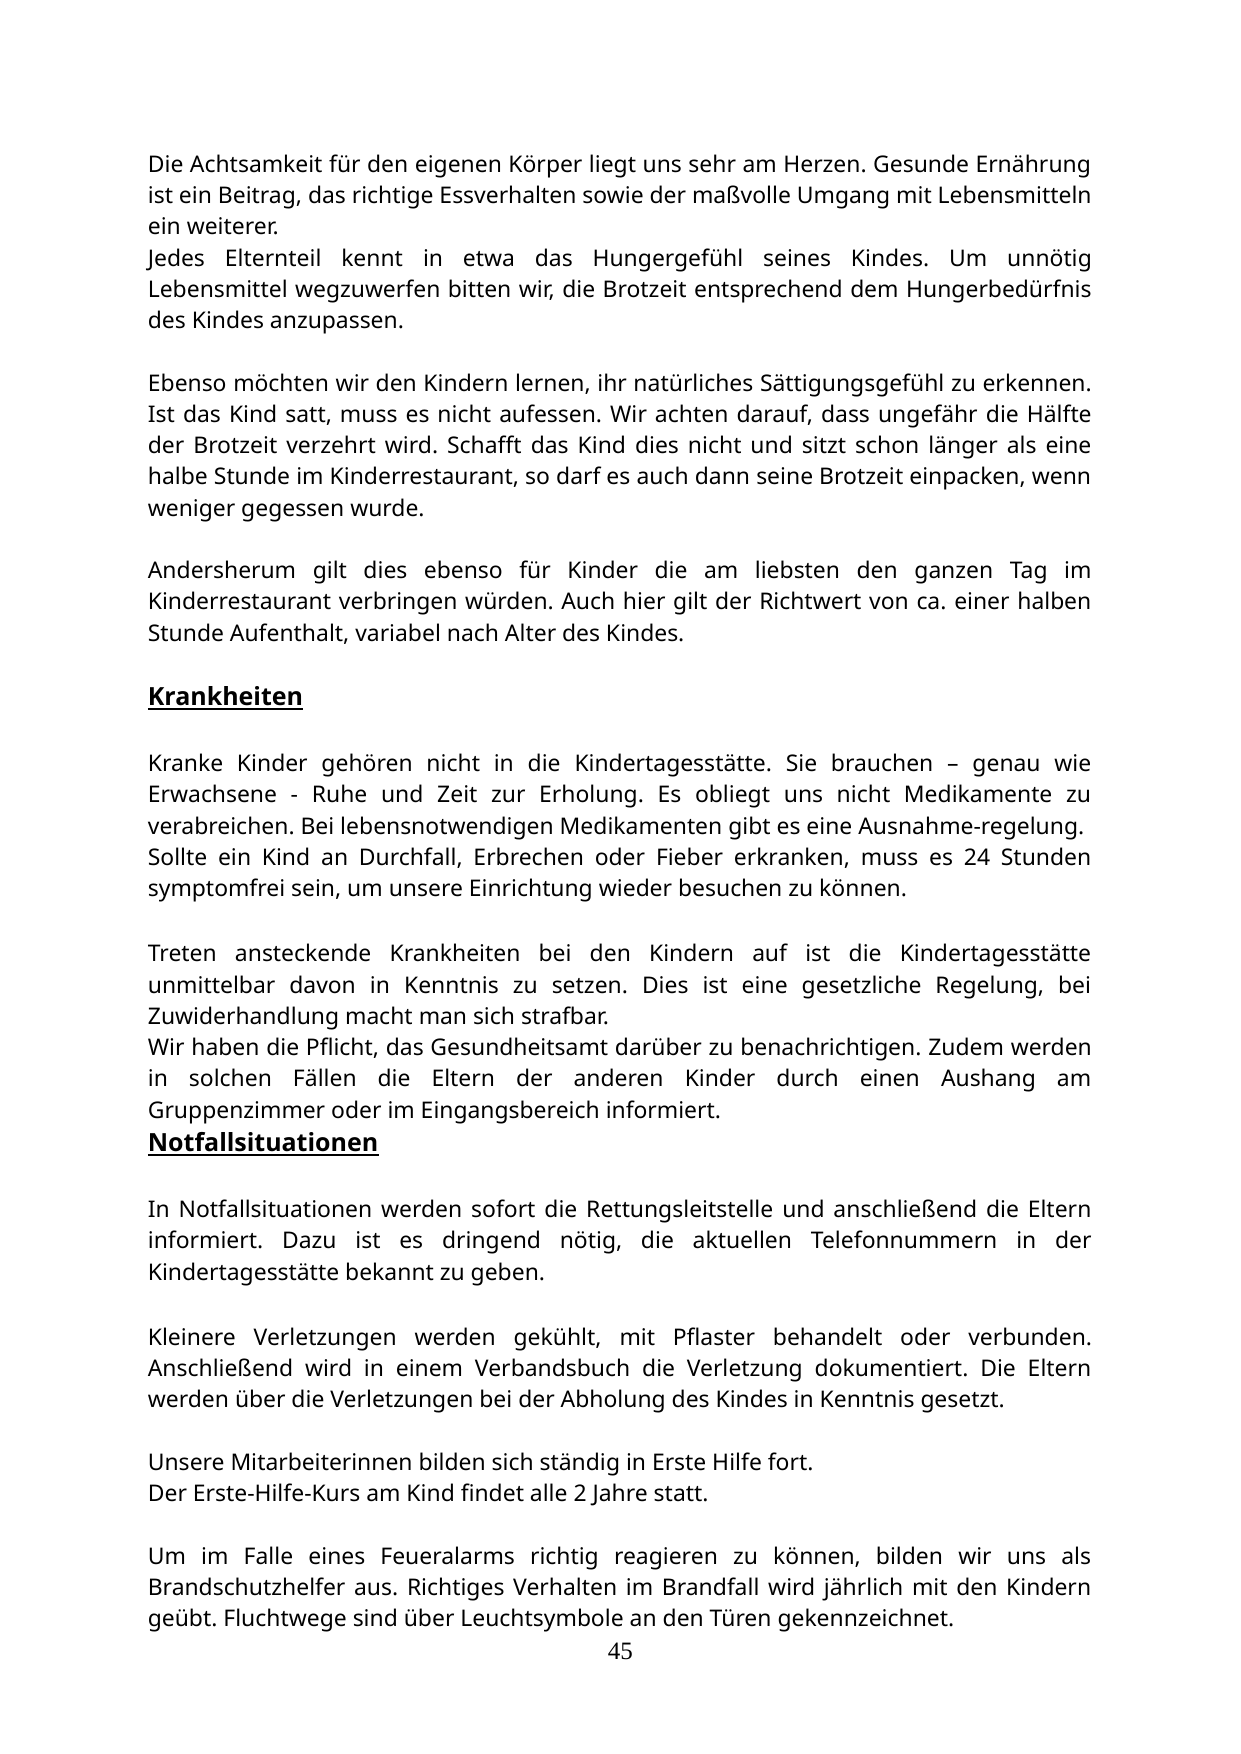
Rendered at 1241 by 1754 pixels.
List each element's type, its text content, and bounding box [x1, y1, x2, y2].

text In Notfallsituationen werden sofort die Rettungsleitstelle und anschließend die Eltern informiert. Dazu ist es dringend nötig, die aktuellen Telefonnummern in der Kindertagesstätte bekannt zu geben. [148, 1193, 1092, 1287]
text Notfallsituationen [148, 1125, 1092, 1159]
text Der Erste-Hilfe-Kurs am Kind findet alle 2 Jahre statt. [148, 1477, 1092, 1508]
text Die Achtsamkeit für den eigenen Körper liegt uns sehr am Herzen. Gesunde Ernährung ist ein Beitrag, das richtige Essverhalten sowie der maßvolle Umgang mit Lebensmitteln ein weiterer. [148, 148, 1092, 241]
text Jedes Elternteil kennt in etwa das Hungergefühl seines Kindes. Um unnötig Lebensmittel wegzuwerfen bitten wir, die Brotzeit entsprechend dem Hungerbedürfnis des Kindes anzupassen. [148, 241, 1092, 335]
text Unsere Mitarbeiterinnen bilden sich ständig in Erste Hilfe fort. [148, 1446, 1092, 1477]
text Treten ansteckende Krankheiten bei den Kindern auf ist die Kindertagesstätte unmittelbar davon in Kenntnis zu setzen. Dies ist eine gesetzliche Regelung, bei Zuwiderhandlung macht man sich strafbar. [148, 937, 1092, 1031]
text Wir haben die Pflicht, das Gesundheitsamt darüber zu benachrichtigen. Zudem werden in solchen Fällen die Eltern der anderen Kinder durch einen Aushang am Gruppenzimmer oder im Eingangsbereich informiert. [148, 1031, 1092, 1125]
text Sollte ein Kind an Durchfall, Erbrechen oder Fieber erkranken, muss es 24 Stunden symptomfrei sein, um unsere Einrichtung wieder besuchen zu können. [148, 841, 1092, 903]
text Um im Falle eines Feueralarms richtig reagieren zu können, bilden wir uns als Brandschutzhelfer aus. Richtiges Verhalten im Brandfall wird jährlich mit den Kindern geübt. Fluchtwege sind über Leuchtsymbole an den Türen gekennzeichnet. [148, 1539, 1092, 1633]
text Kleinere Verletzungen werden gekühlt, mit Pflaster behandelt oder verbunden. Anschließend wird in einem Verbandsbuch die Verletzung dokumentiert. Die Eltern werden über die Verletzungen bei der Abholung des Kindes in Kenntnis gesetzt. [148, 1321, 1092, 1414]
text Ebenso möchten wir den Kindern lernen, ihr natürliches Sättigungsgefühl zu erkennen. Ist das Kind satt, muss es nicht aufessen. Wir achten darauf, dass ungefähr die Hälfte der Brotzeit verzehrt wird. Schafft das Kind dies nicht und sitzt schon länger als eine halbe Stunde im Kinderrestaurant, so darf es auch dann seine Brotzeit einpacken, wenn weniger gegessen wurde. [148, 366, 1092, 523]
text Kranke Kinder gehören nicht in die Kindertagesstätte. Sie brauchen – genau wie Erwachsene - Ruhe und Zeit zur Erholung. Es obliegt uns nicht Medikamente zu verabreichen. Bei lebensnotwendigen Medikamenten gibt es eine Ausnahme-regelung. [148, 747, 1092, 841]
text Krankheiten [148, 679, 1092, 713]
text Andersherum gilt dies ebenso für Kinder die am liebsten den ganzen Tag im Kinderrestaurant verbringen würden. Auch hier gilt der Richtwert von ca. einer halben Stunde Aufenthalt, variabel nach Alter des Kindes. [148, 554, 1092, 648]
